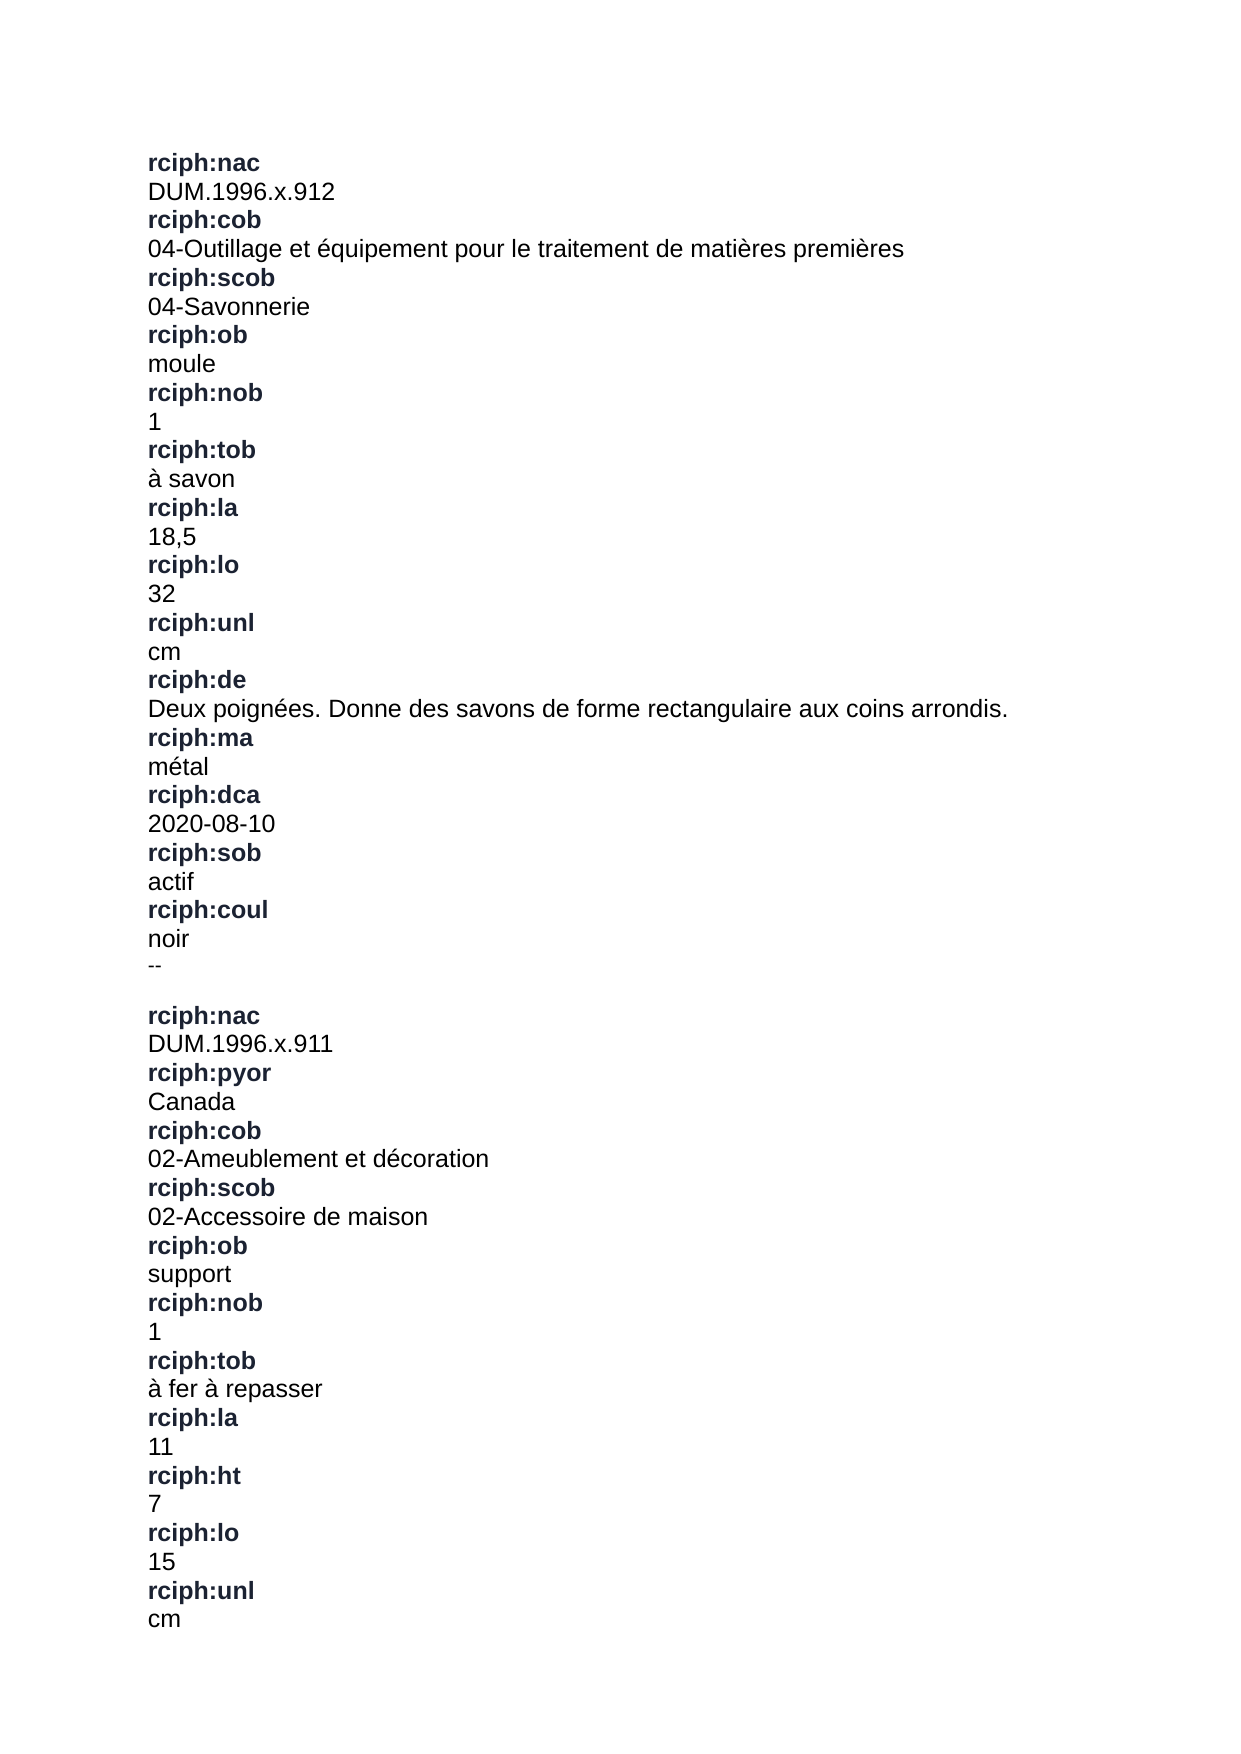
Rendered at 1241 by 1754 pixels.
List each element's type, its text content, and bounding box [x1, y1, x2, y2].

text 32 [148, 579, 1092, 608]
text rciph:unl [148, 1576, 1092, 1604]
text 1 [148, 1317, 1092, 1346]
text à savon [148, 464, 1092, 493]
text rciph:lo [148, 550, 1092, 579]
text 02-Ameublement et décoration [148, 1144, 1092, 1173]
text rciph:cob [148, 205, 1092, 234]
text rciph:tob [148, 1346, 1092, 1374]
text rciph:nac [148, 148, 1092, 176]
text 04-Savonnerie [148, 291, 1092, 320]
text support [148, 1259, 1092, 1288]
text actif [148, 866, 1092, 895]
text rciph:nac [148, 1001, 1092, 1029]
text rciph:ob [148, 1231, 1092, 1259]
text 2020-08-10 [148, 809, 1092, 838]
text rciph:pyor [148, 1058, 1092, 1087]
text rciph:ma [148, 723, 1092, 751]
text 1 [148, 406, 1092, 435]
text rciph:ht [148, 1461, 1092, 1489]
text rciph:lo [148, 1518, 1092, 1547]
text rciph:unl [148, 608, 1092, 636]
text rciph:la [148, 493, 1092, 521]
text rciph:nob [148, 1288, 1092, 1317]
text à fer à repasser [148, 1374, 1092, 1403]
text rciph:ob [148, 320, 1092, 349]
text rciph:de [148, 665, 1092, 694]
text noir [148, 924, 1092, 953]
text rciph:scob [148, 1173, 1092, 1202]
text -- [148, 953, 1092, 977]
text rciph:dca [148, 780, 1092, 809]
text rciph:sob [148, 838, 1092, 866]
text DUM.1996.x.911 [148, 1029, 1092, 1058]
text rciph:cob [148, 1116, 1092, 1144]
text DUM.1996.x.912 [148, 176, 1092, 205]
text Canada [148, 1087, 1092, 1116]
text 04-Outillage et équipement pour le traitement de matières premières [148, 234, 1092, 263]
text rciph:nob [148, 378, 1092, 406]
text rciph:scob [148, 263, 1092, 291]
text cm [148, 1604, 1092, 1633]
text 15 [148, 1547, 1092, 1576]
text Deux poignées. Donne des savons de forme rectangulaire aux coins arrondis. [148, 694, 1092, 723]
text 11 [148, 1432, 1092, 1461]
text rciph:coul [148, 895, 1092, 924]
text rciph:tob [148, 435, 1092, 464]
text 7 [148, 1489, 1092, 1518]
text métal [148, 751, 1092, 780]
text moule [148, 349, 1092, 378]
text 18,5 [148, 521, 1092, 550]
text 02-Accessoire de maison [148, 1202, 1092, 1231]
text rciph:la [148, 1403, 1092, 1432]
text cm [148, 636, 1092, 665]
